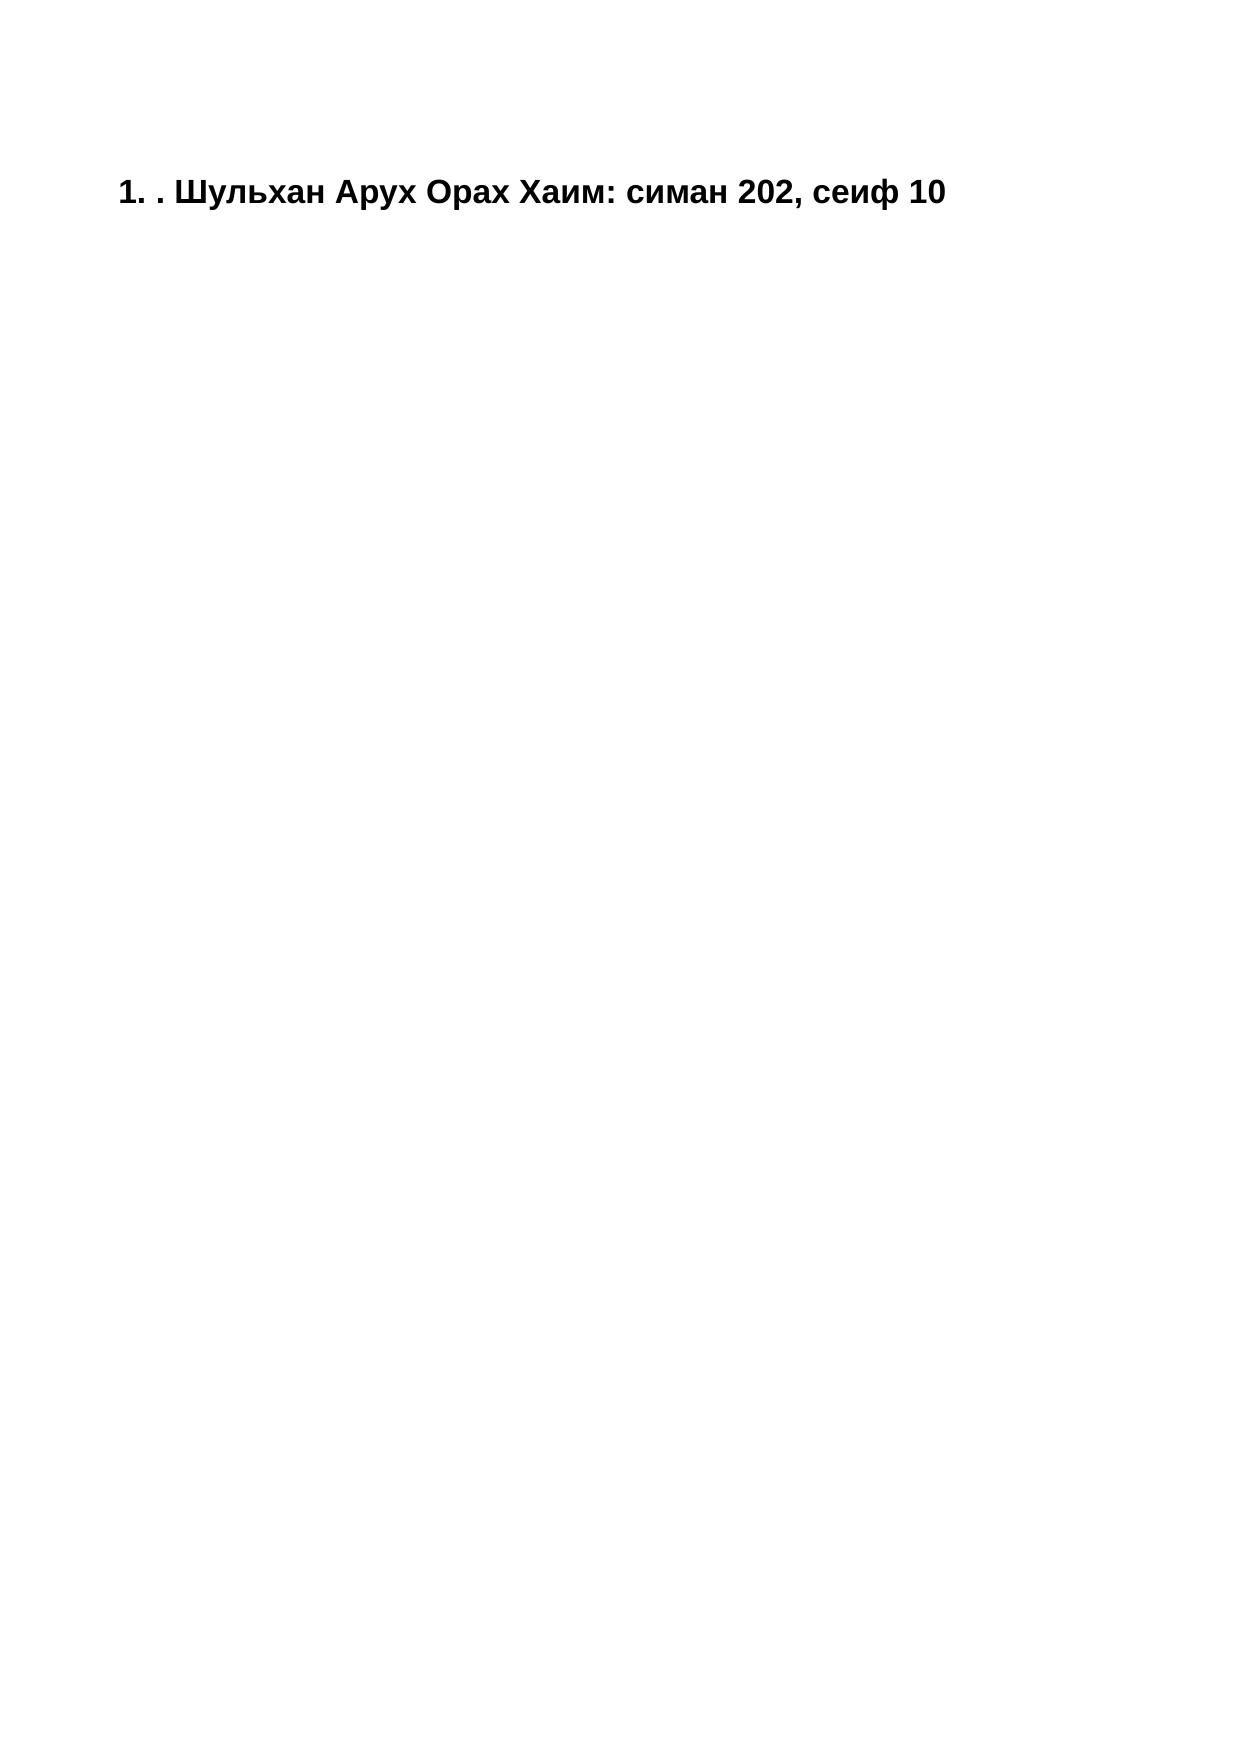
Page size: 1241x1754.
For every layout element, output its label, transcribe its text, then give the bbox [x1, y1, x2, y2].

subtitle . Шульхан Арух Орах Хаим: симан 202, сеиф 10 [118, 147, 1122, 176]
